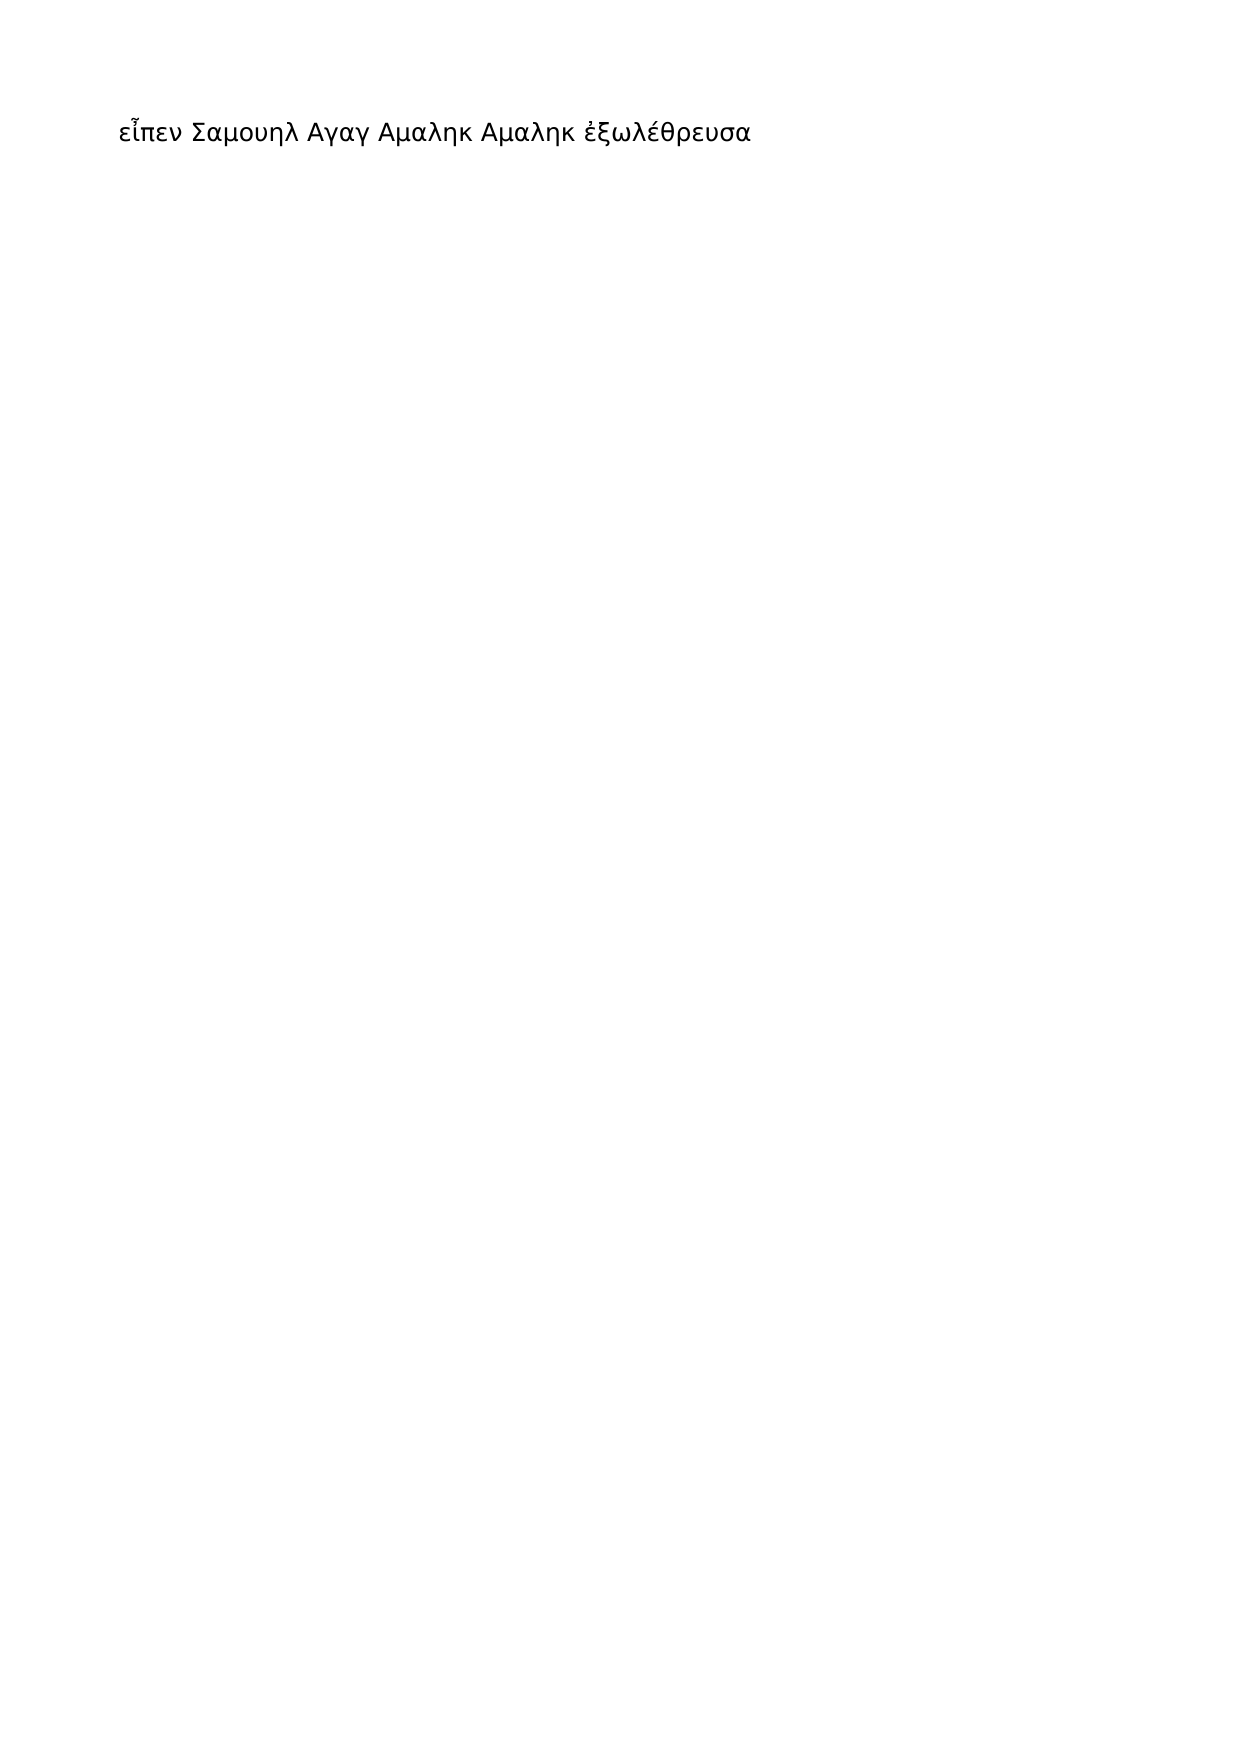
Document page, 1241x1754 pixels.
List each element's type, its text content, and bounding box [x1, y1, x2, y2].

text εἶπεν Σαμουηλ Αγαγ Αμαληκ Αμαληκ ἐξωλέθρευσα [118, 118, 1122, 147]
